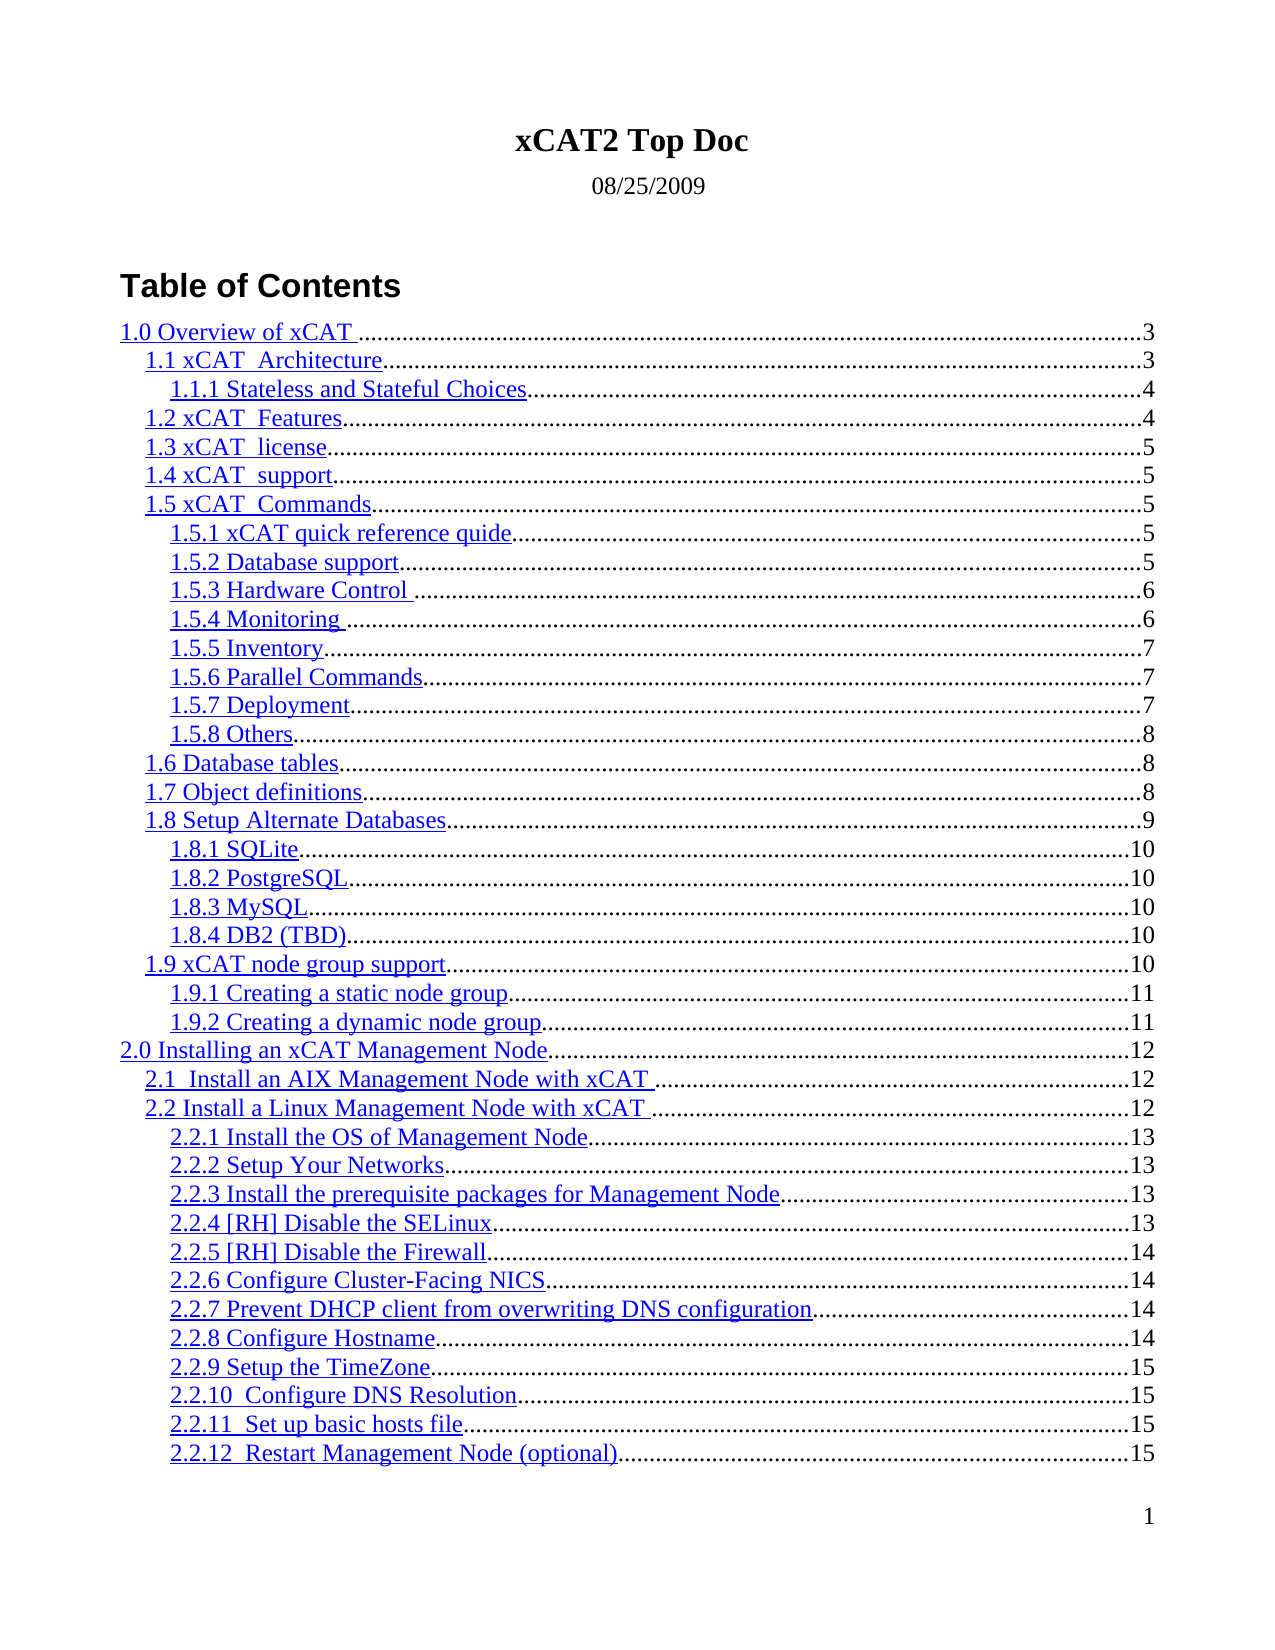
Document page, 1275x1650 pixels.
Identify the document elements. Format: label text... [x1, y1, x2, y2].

text 1.8.1 SQLite 10 [170, 834, 1155, 863]
text 2.2.7 Prevent DHCP client from overwriting DNS configuration 14 [170, 1294, 1155, 1323]
text 1.9.1 Creating a static node group 11 [170, 978, 1155, 1007]
text 08/25/2009 [120, 171, 1155, 199]
text 1.5.3 Hardware Control 6 [170, 576, 1155, 604]
text 2.2.1 Install the OS of Management Node 13 [170, 1122, 1155, 1151]
text 1.8 Setup Alternate Databases 9 [145, 806, 1155, 834]
text 2.2.12 Restart Management Node (optional) 15 [170, 1438, 1155, 1467]
text 2.2.4 [RH] Disable the SELinux 13 [170, 1208, 1155, 1237]
text 2.2.10 Configure DNS Resolution 15 [170, 1381, 1155, 1409]
text 2.2.11 Set up basic hosts file 15 [170, 1409, 1155, 1438]
text 2.1 Install an AIX Management Node with xCAT 12 [145, 1064, 1155, 1093]
text 1.6 Database tables 8 [145, 748, 1155, 777]
text 2.2.2 Setup Your Networks 13 [170, 1151, 1155, 1179]
text 1.5.7 Deployment 7 [170, 691, 1155, 719]
text 1.5.1 xCAT quick reference quide 5 [170, 518, 1155, 547]
text 2.2.9 Setup the TimeZone 15 [170, 1352, 1155, 1381]
text 1.5.4 Monitoring 6 [170, 604, 1155, 633]
text 1.5.5 Inventory 7 [170, 633, 1155, 662]
text 1.0 Overview of xCAT 3 [120, 317, 1155, 346]
text 1.8.3 MySQL 10 [170, 892, 1155, 921]
text 1.1 xCAT Architecture 3 [145, 346, 1155, 374]
text 1.5.2 Database support 5 [170, 547, 1155, 576]
text 2.0 Installing an xCAT Management Node 12 [120, 1036, 1155, 1064]
text 1.8.4 DB2 (TBD) 10 [170, 921, 1155, 949]
text 1.3 xCAT license 5 [145, 432, 1155, 461]
text 2.2.6 Configure Cluster-Facing NICS 14 [170, 1266, 1155, 1294]
text 1.2 xCAT Features 4 [145, 403, 1155, 432]
text 1.5.6 Parallel Commands 7 [170, 662, 1155, 691]
text 2.2.8 Configure Hostname 14 [170, 1323, 1155, 1352]
text 2.2.3 Install the prerequisite packages for Management Node 13 [170, 1179, 1155, 1208]
text 1.9 xCAT node group support 10 [145, 949, 1155, 978]
text 1.5.8 Others 8 [170, 719, 1155, 748]
text 1.7 Object definitions 8 [145, 777, 1155, 806]
text 1.1.1 Stateless and Stateful Choices 4 [170, 374, 1155, 403]
subtitle Table of Contents [120, 266, 1155, 304]
text xCAT2 Top Doc [120, 120, 1155, 158]
text 2.2 Install a Linux Management Node with xCAT 12 [145, 1093, 1155, 1122]
text 2.2.5 [RH] Disable the Firewall 14 [170, 1237, 1155, 1266]
text 1.8.2 PostgreSQL 10 [170, 863, 1155, 892]
text 1.4 xCAT support 5 [145, 461, 1155, 489]
text 1.5 xCAT Commands 5 [145, 489, 1155, 518]
text 1.9.2 Creating a dynamic node group 11 [170, 1007, 1155, 1036]
